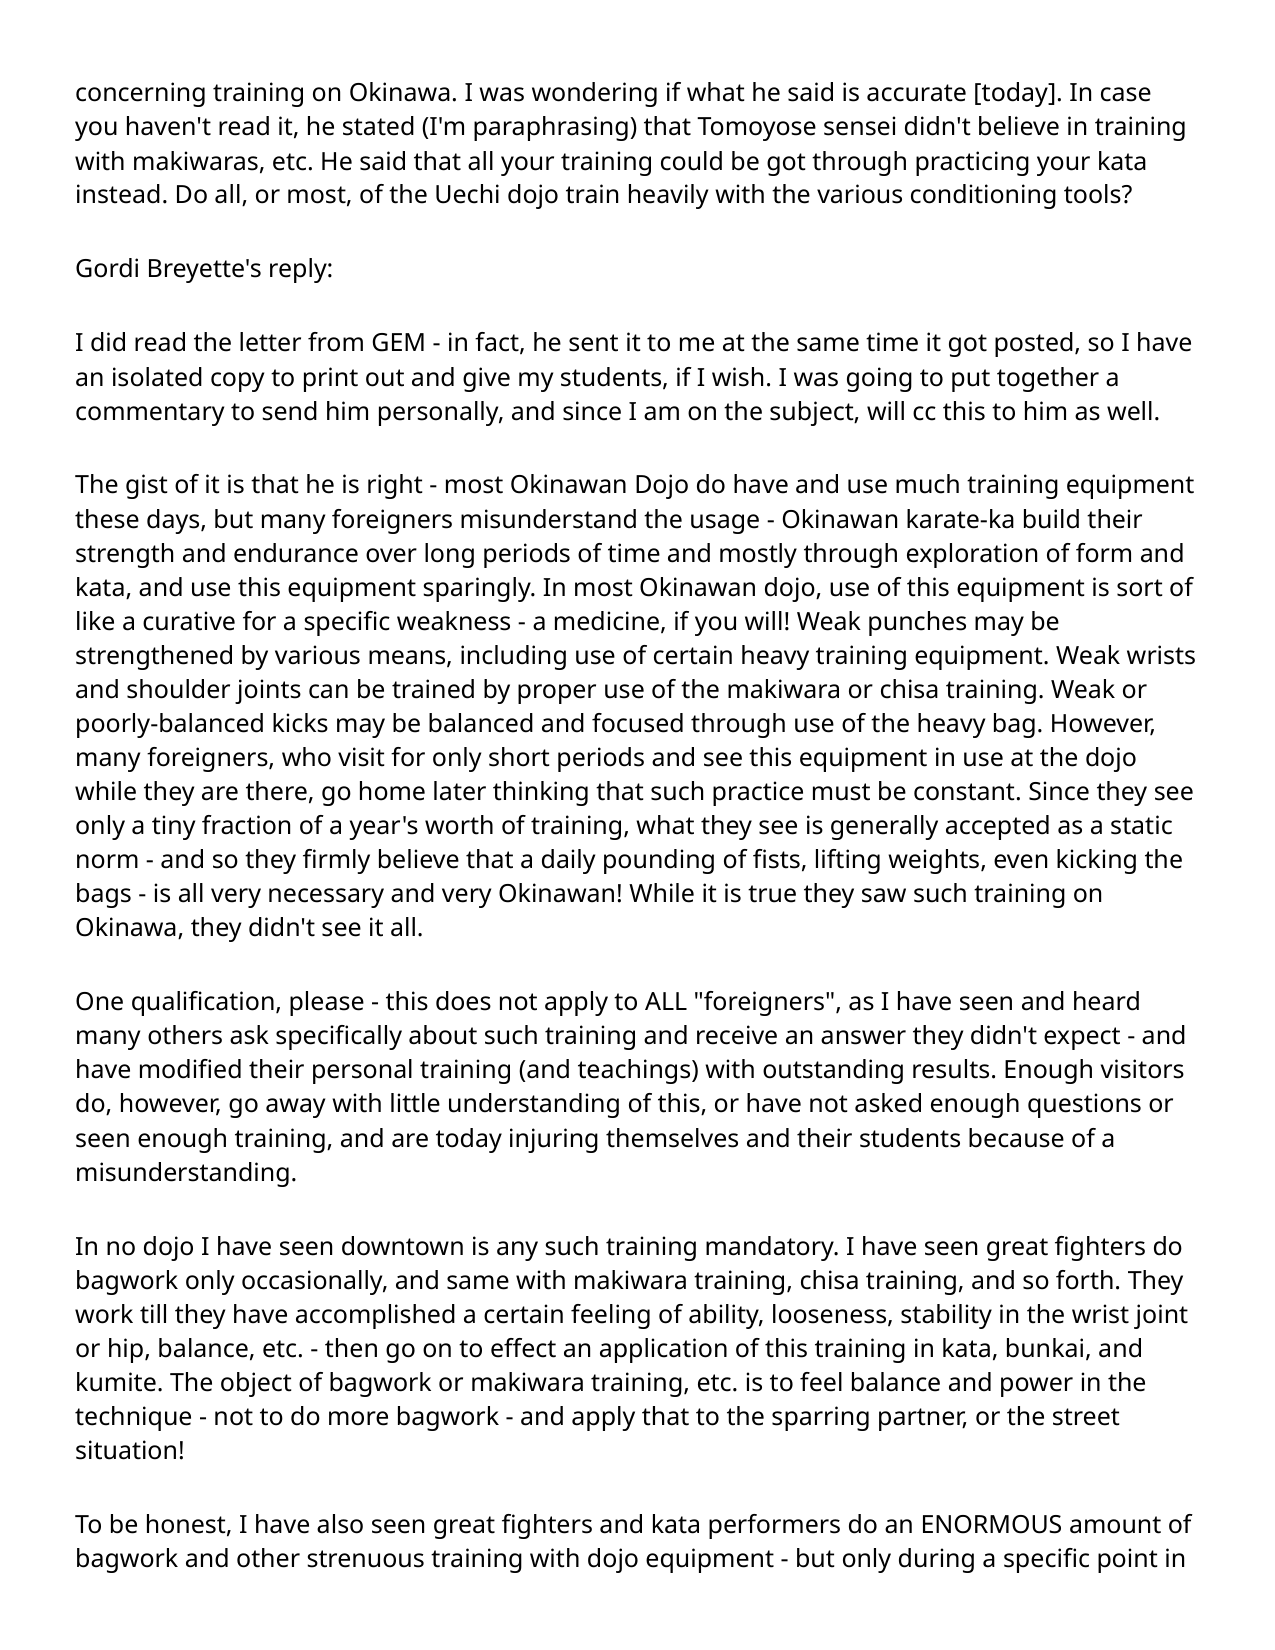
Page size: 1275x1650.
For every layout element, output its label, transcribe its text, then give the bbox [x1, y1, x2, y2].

text To be honest, I have also seen great fighters and kata performers do an ENORMOUS amount of bagwork and other strenuous training with dojo equipment - but only during a specific point in [75, 1507, 1200, 1575]
text The gist of it is that he is right - most Okinawan Dojo do have and use much training equipment these days, but many foreigners misunderstand the usage - Okinawan karate-ka build their strength and endurance over long periods of time and mostly through exploration of form and kata, and use this equipment sparingly. In most Okinawan dojo, use of this equipment is sort of like a curative for a specific weakness - a medicine, if you will! Weak punches may be strengthened by various means, including use of certain heavy training equipment. Weak wrists and shoulder joints can be trained by proper use of the makiwara or chisa training. Weak or poorly-balanced kicks may be balanced and focused through use of the heavy bag. However, many foreigners, who visit for only short periods and see this equipment in use at the dojo while they are there, go home later thinking that such practice must be constant. Since they see only a tiny fraction of a year's worth of training, what they see is generally accepted as a static norm - and so they firmly believe that a daily pounding of fists, lifting weights, even kicking the bags - is all very necessary and very Okinawan! While it is true they saw such training on Okinawa, they didn't see it all. [75, 467, 1200, 944]
text Gordi Breyette's reply: [75, 251, 1200, 285]
text In no dojo I have seen downtown is any such training mandatory. I have seen great fighters do bagwork only occasionally, and same with makiwara training, chisa training, and so forth. They work till they have accomplished a certain feeling of ability, looseness, stability in the wrist joint or hip, balance, etc. - then go on to effect an application of this training in kata, bunkai, and kumite. The object of bagwork or makiwara training, etc. is to feel balance and power in the technique - not to do more bagwork - and apply that to the sparring partner, or the street situation! [75, 1228, 1200, 1467]
text concerning training on Okinawa. I was wondering if what he said is accurate [today]. In case you haven't read it, he stated (I'm paraphrasing) that Tomoyose sensei didn't believe in training with makiwaras, etc. He said that all your training could be got through practicing your kata instead. Do all, or most, of the Uechi dojo train heavily with the various conditioning tools? [75, 75, 1200, 211]
text I did read the letter from GEM - in fact, he sent it to me at the same time it got posted, so I have an isolated copy to print out and give my students, if I wish. I was going to put together a commentary to send him personally, and since I am on the subject, will cc this to him as well. [75, 325, 1200, 427]
text One qualification, please - this does not apply to ALL "foreigners", as I have seen and heard many others ask specifically about such training and receive an answer they didn't expect - and have modified their personal training (and teachings) with outstanding results. Enough visitors do, however, go away with little understanding of this, or have not asked enough questions or seen enough training, and are today injuring themselves and their students because of a misunderstanding. [75, 984, 1200, 1188]
